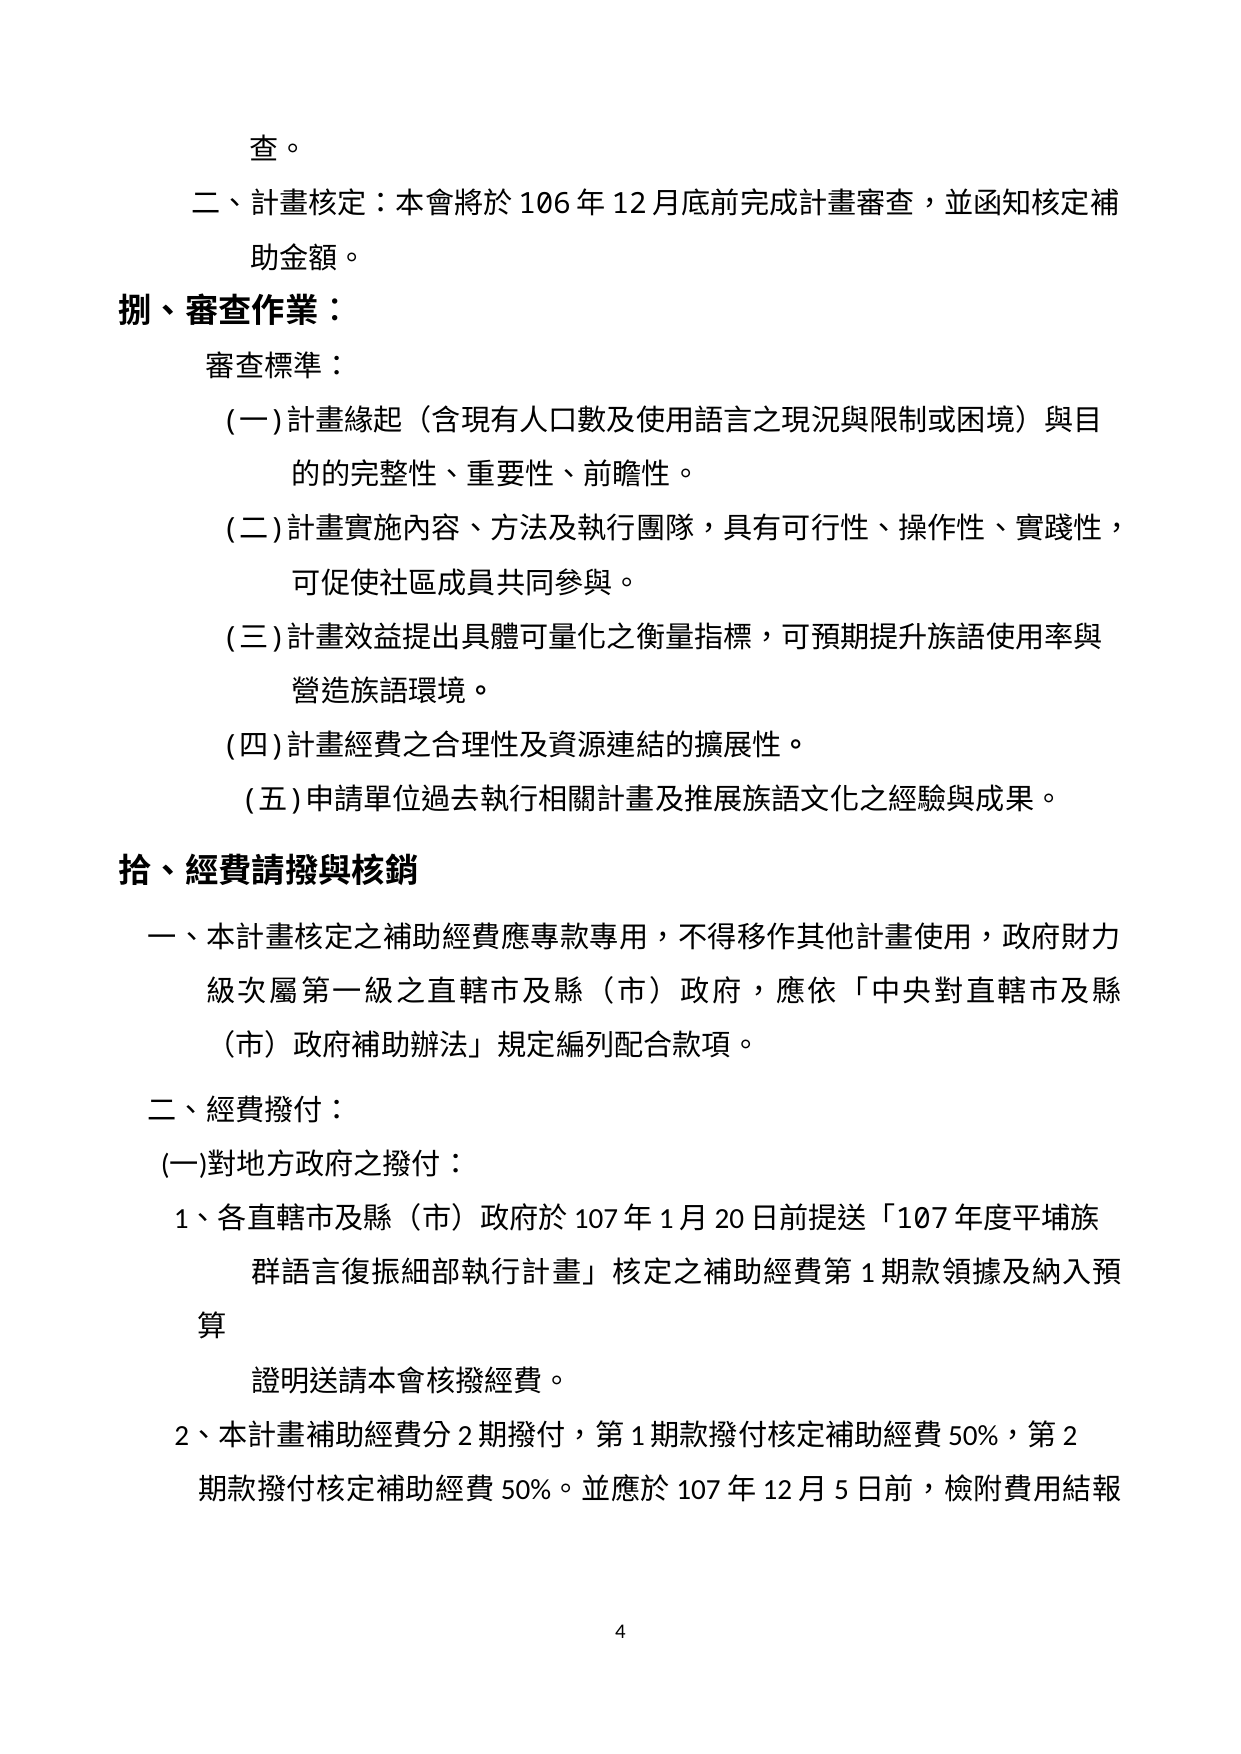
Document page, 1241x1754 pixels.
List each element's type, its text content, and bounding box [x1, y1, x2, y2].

text 查。 [147, 116, 1122, 171]
text (一)計畫緣起（含現有人口數及使用語言之現況與限制或困境）與目 [222, 387, 1122, 441]
text (三)計畫效益提出具體可量化之衡量指標，可預期提升族語使用率與 [222, 604, 1122, 658]
text 1、各直轄市及縣（市）政府於107年1月20日前提送「107年度平埔族 [147, 1185, 1122, 1239]
text 拾、經費請撥與核銷 [118, 839, 1122, 893]
text 助金額。 [118, 225, 1122, 279]
text 期款撥付核定補助經費50%。並應於107年12月5日前，檢附費用結報 [147, 1456, 1122, 1510]
text 審查標準： [118, 333, 1122, 387]
text 一、本計畫核定之補助經費應專款專用，不得移作其他計畫使用，政府財力級次屬第一級之直轄市及縣（市）政府，應依「中央對直轄市及縣（市）政府補助辦法」規定編列配合款項。 [147, 904, 1122, 1066]
text (二)計畫實施內容、方法及執行團隊，具有可行性、操作性、實踐性， [222, 496, 1122, 550]
text (五)申請單位過去執行相關計畫及推展族語文化之經驗與成果。 [118, 766, 1122, 821]
text 捌、審查作業︰ [118, 279, 1122, 333]
text 二、計畫核定：本會將於106年12月底前完成計畫審查，並函知核定補 [118, 171, 1122, 225]
text (一)對地方政府之撥付： [147, 1131, 1122, 1185]
text 2、本計畫補助經費分2期撥付，第1期款撥付核定補助經費50%，第2 [148, 1402, 1122, 1456]
text 可促使社區成員共同參與。 [222, 550, 1122, 604]
text (四)計畫經費之合理性及資源連結的擴展性。 [222, 712, 1122, 766]
text 證明送請本會核撥經費。 [197, 1348, 1122, 1402]
text 群語言復振細部執行計畫」核定之補助經費第1期款領據及納入預算 [197, 1239, 1122, 1348]
text 營造族語環境。 [222, 658, 1122, 712]
text 二、經費撥付： [147, 1077, 1122, 1131]
text 的的完整性、重要性、前瞻性。 [222, 441, 1122, 496]
